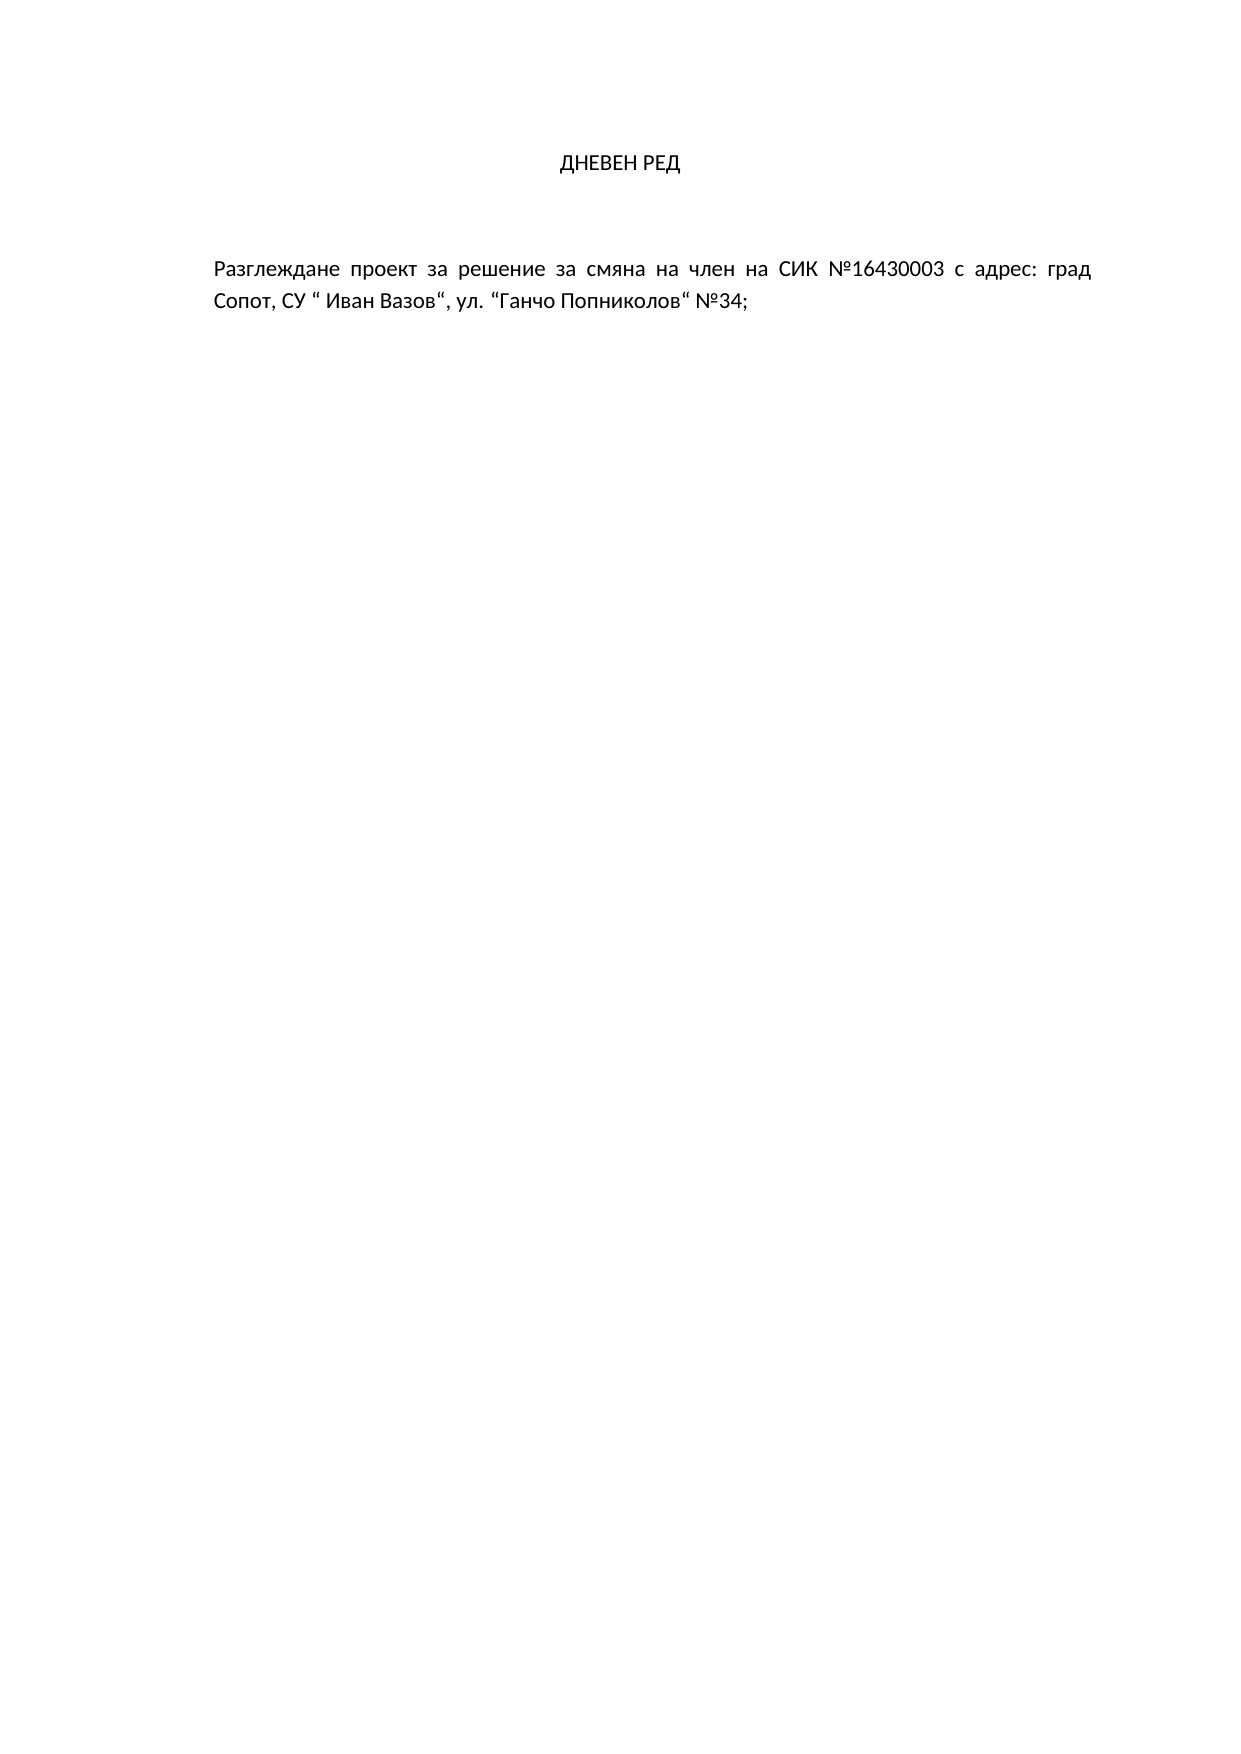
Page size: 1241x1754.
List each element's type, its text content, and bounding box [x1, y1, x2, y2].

text Разглеждане проект за решение за смяна на член на СИК №16430003 с адрес: град Сопот, СУ “ Иван Вазов“, ул. “Ганчо Попниколов“ №34; [213, 254, 1093, 314]
text ДНЕВЕН РЕД [148, 148, 1093, 176]
